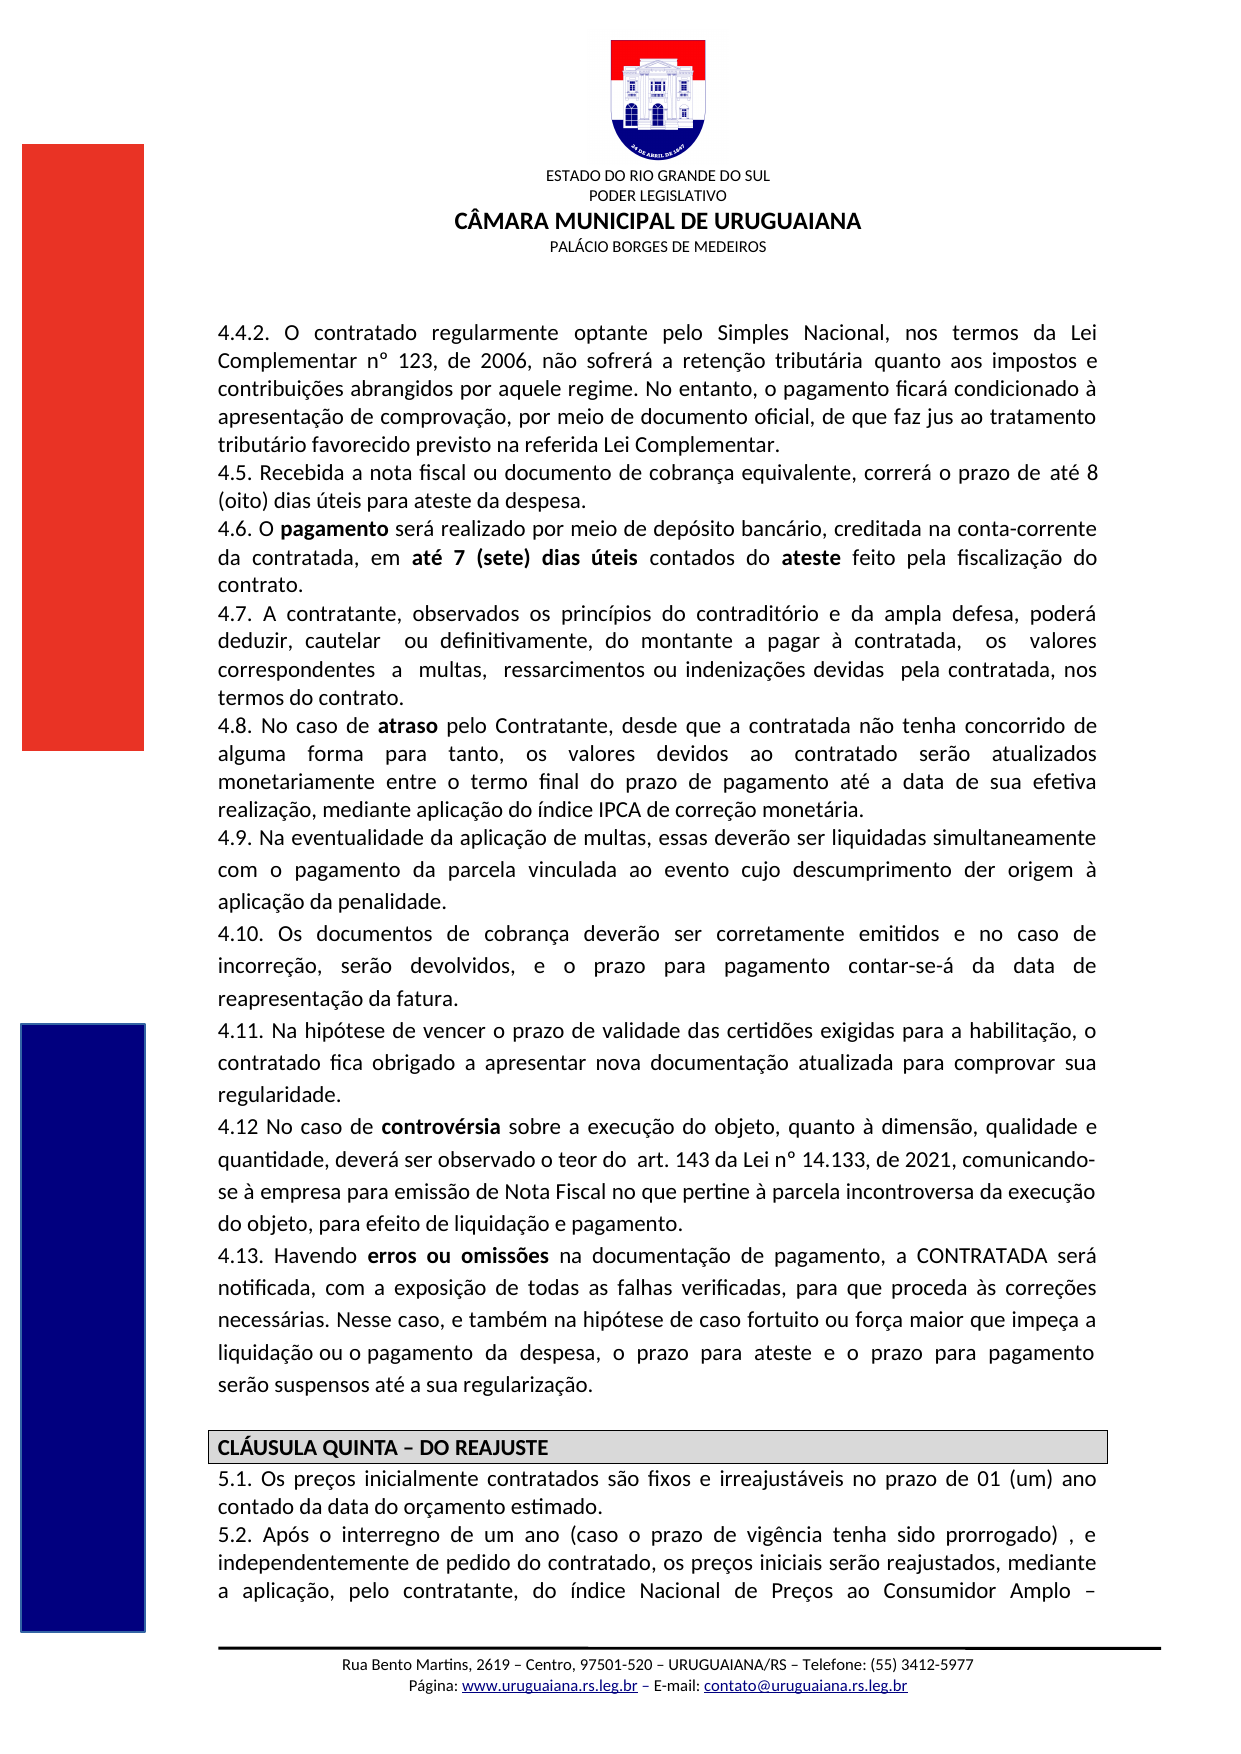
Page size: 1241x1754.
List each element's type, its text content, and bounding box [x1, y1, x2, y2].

picture [587, 29, 729, 165]
text 4.9. Na eventualidade da aplicação de multas, essas deverão ser liquidadas simultaneamente com o pagamento da parcela vinculada ao evento cujo descumprimento der origem à aplicação da penalidade. [218, 823, 1098, 915]
text 4.4.2. O contratado regularmente optante pelo Simples Nacional, nos termos da Lei Complementar nº 123, de 2006, não sofrerá a retenção tributária quanto aos impostos e contribuições abrangidos por aquele regime. No entanto, o pagamento ficará condicionado à apresentação de comprovação, por meio de documento oficial, de que faz jus ao tratamento tributário favorecido previsto na referida Lei Complementar. [218, 318, 1098, 458]
text 4.10. Os documentos de cobrança deverão ser corretamente emitidos e no caso de incorreção, serão devolvidos, e o prazo para pagamento contar-se-á da data de reapresentação da fatura. [218, 919, 1098, 1012]
text 4.7. A contratante, observados os princípios do contraditório e da ampla defesa, poderá deduzir, cautelar ou definitivamente, do montante a pagar à contratada, os valores correspondentes a multas, ressarcimentos ou indenizações devidas pela contratada, nos termos do contrato. [218, 599, 1098, 711]
text CLÁUSULA QUINTA – DO REAJUSTE [209, 1431, 1107, 1463]
text 4.8. No caso de atraso pelo Contratante, desde que a contratada não tenha concorrido de alguma forma para tanto, os valores devidos ao contratado serão atualizados monetariamente entre o termo final do prazo de pagamento até a data de sua efetiva realização, mediante aplicação do índice IPCA de correção monetária. [218, 711, 1098, 823]
text 4.11. Na hipótese de vencer o prazo de validade das certidões exigidas para a habilitação, o contratado fica obrigado a apresentar nova documentação atualizada para comprovar sua regularidade. [218, 1016, 1098, 1108]
text 5.2. Após o interregno de um ano (caso o prazo de vigência tenha sido prorrogado) , e independentemente de pedido do contratado, os preços iniciais serão reajustados, mediante a aplicação, pelo contratante, do índice Nacional de Preços ao Consumidor Amplo – [218, 1521, 1098, 1604]
text 4.13. Havendo erros ou omissões na documentação de pagamento, a CONTRATADA será notificada, com a exposição de todas as falhas verificadas, para que proceda às correções necessárias. Nesse caso, e também na hipótese de caso fortuito ou força maior que impeça a liquidação ou o pagamento da despesa, o prazo para ateste e o prazo para pagamento serão suspensos até a sua regularização. [218, 1241, 1098, 1398]
text 5.1. Os preços inicialmente contratados são fixos e irreajustáveis no prazo de 01 (um) ano contado da data do orçamento estimado. [218, 1464, 1098, 1521]
text 4.12 No caso de controvérsia sobre a execução do objeto, quanto à dimensão, qualidade e quantidade, deverá ser observado o teor do art. 143 da Lei nº 14.133, de 2021, comunicando-se à empresa para emissão de Nota Fiscal no que pertine à parcela incontroversa da execução do objeto, para efeito de liquidação e pagamento. [218, 1112, 1098, 1237]
text 4.6. O pagamento será realizado por meio de depósito bancário, creditada na conta-corrente da contratada, em até 7 (sete) dias úteis contados do ateste feito pela fiscalização do contrato. [218, 514, 1098, 599]
text 4.5. Recebida a nota fiscal ou documento de cobrança equivalente, correrá o prazo de até 8 (oito) dias úteis para ateste da despesa. [218, 458, 1098, 514]
